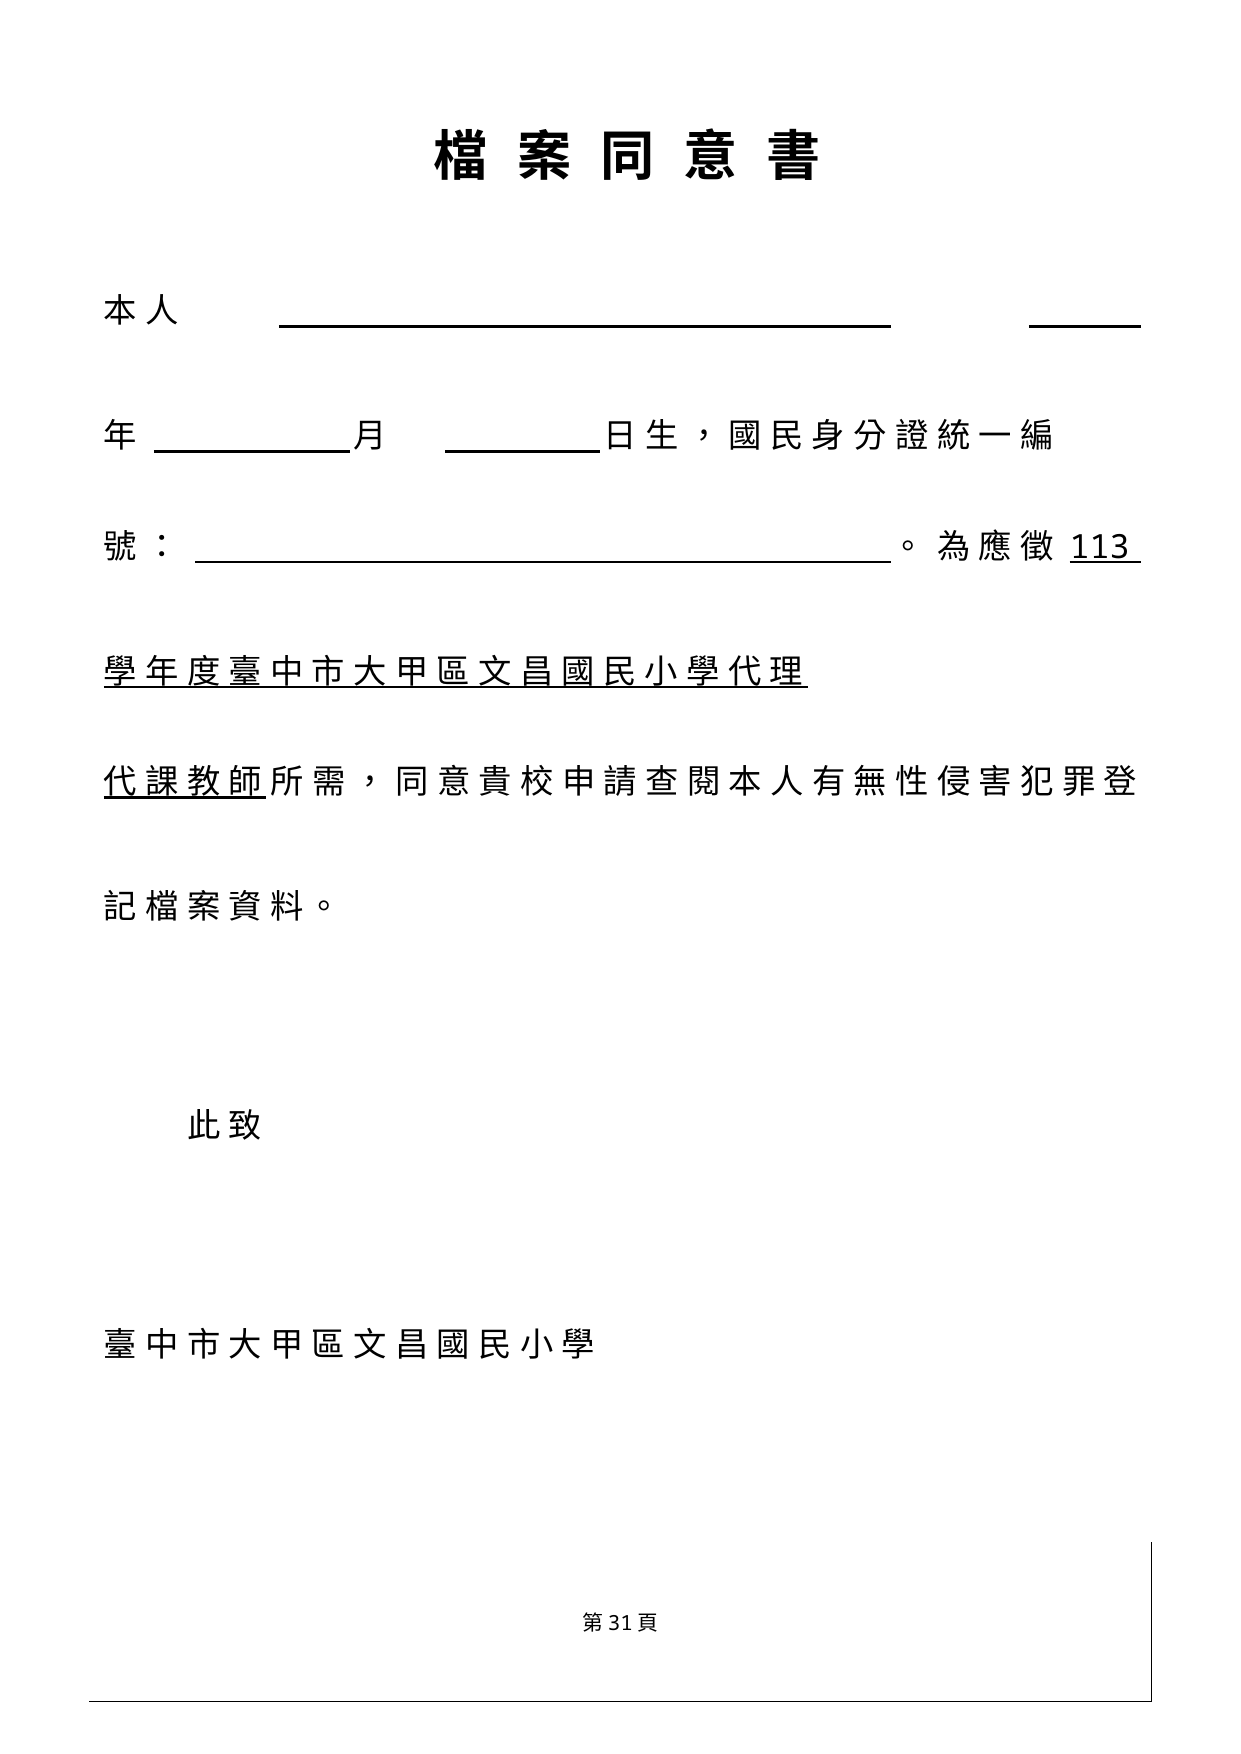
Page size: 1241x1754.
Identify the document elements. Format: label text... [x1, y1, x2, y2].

text 此致 [99, 1081, 1141, 1144]
text 檔案同意書 [99, 79, 1155, 204]
text 臺中市大甲區文昌國民小學 [99, 1300, 1141, 1363]
text 號： 。為應徵113學年度臺中市大甲區文昌國民小學代理 [99, 502, 1141, 689]
text 代課教師所需，同意貴校申請查閱本人有無性侵害犯罪登記檔案資料。 [99, 738, 1141, 925]
text 本人 年 月 日生，國民身分證統一編 [99, 266, 1141, 454]
